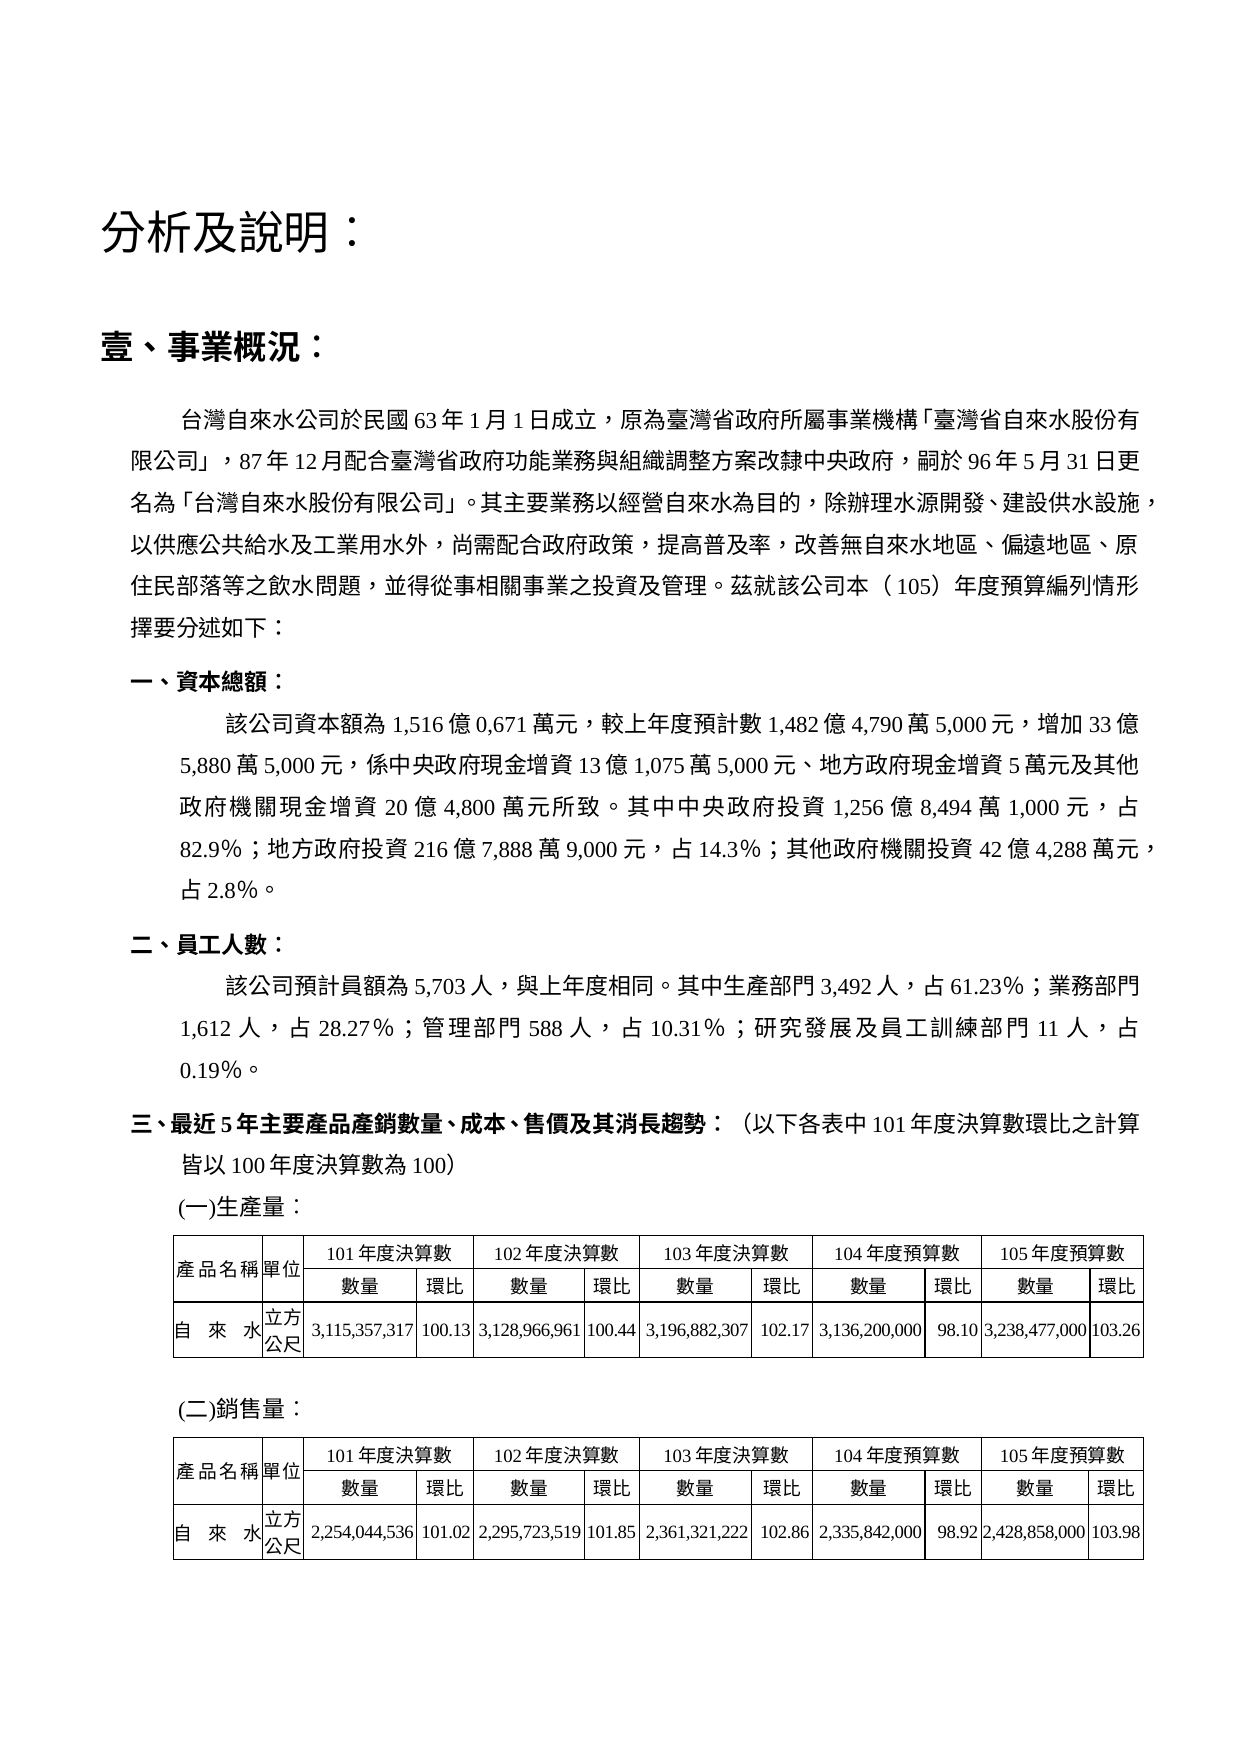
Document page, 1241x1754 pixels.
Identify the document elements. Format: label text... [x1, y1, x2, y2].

table_cell 3,196,882,307 [640, 1303, 751, 1357]
table_cell 立方公尺 [263, 1505, 303, 1559]
table_cell 環比 [417, 1471, 473, 1504]
table_cell 數量 [813, 1471, 924, 1504]
subtitle 分析及說明︰ [100, 196, 1140, 263]
table_header 產品名稱 [174, 1236, 262, 1301]
table_cell 環比 [585, 1269, 639, 1301]
table_cell 環比 [1089, 1471, 1143, 1504]
table_cell 103.26 [1091, 1303, 1143, 1357]
table_cell 數量 [474, 1269, 584, 1301]
table_cell 數量 [982, 1471, 1088, 1504]
table_header 產品名稱 [174, 1438, 262, 1504]
table_cell 數量 [640, 1471, 751, 1504]
table_cell 103.98 [1089, 1505, 1143, 1559]
table_cell 環比 [926, 1471, 981, 1504]
table_cell 102.86 [752, 1505, 812, 1559]
subtitle 壹、事業概況︰ [100, 321, 1140, 369]
table_cell 98.92 [926, 1505, 981, 1559]
table_header 103年度決算數 [640, 1236, 812, 1268]
table_cell 數量 [982, 1269, 1089, 1301]
table_cell 3,115,357,317 [304, 1303, 416, 1357]
table_cell 自來水 [174, 1303, 262, 1357]
table_cell 數量 [304, 1269, 416, 1301]
table_header 105年度預算數 [982, 1236, 1143, 1268]
subtitle 二、員工人數︰ [130, 918, 1140, 960]
table_cell 2,295,723,519 [474, 1505, 584, 1559]
text 該公司預計員額為5,703人，與上年度相同。其中生產部門3,492人，占61.23％；業務部門1,612人，占28.27％；管理部門588人，占10.31％；研究發展及員工訓練部門11人，占0.19％。 [179, 960, 1140, 1085]
table_cell 3,238,477,000 [982, 1303, 1089, 1357]
table_cell 自來水 [174, 1505, 262, 1559]
text (一)生產量︰ [178, 1181, 1140, 1222]
table_cell 98.10 [926, 1303, 981, 1357]
table_cell 2,361,321,222 [640, 1505, 751, 1559]
table_header 單位 [263, 1236, 303, 1301]
table_cell 數量 [304, 1471, 416, 1504]
table_header 102年度決算數 [474, 1236, 639, 1268]
table_header 103年度決算數 [640, 1438, 812, 1470]
text 台灣自來水公司於民國63年1月1日成立，原為臺灣省政府所屬事業機構「臺灣省自來水股份有限公司」，87年12月配合臺灣省政府功能業務與組織調整方案改隸中央政府，嗣於96年5月31日更名為「台灣自來水股份有限公司」。其主要業務以經營自來水為目的，除辦理水源開發、建設供水設施，以供應公共給水及工業用水外，尚需配合政府政策，提高普及率，改善無自來水地區、偏遠地區、原住民部落等之飲水問題，並得從事相關事業之投資及管理。茲就該公司本（105）年度預算編列情形擇要分述如下： [130, 393, 1140, 643]
table_cell 環比 [926, 1269, 981, 1301]
table_cell 數量 [640, 1269, 751, 1301]
table_header 104年度預算數 [813, 1438, 981, 1470]
text 該公司資本額為1,516億0,671萬元，較上年度預計數1,482億4,790萬5,000元，增加33億5,880萬5,000元，係中央政府現金增資13億1,075萬5,000元、地方政府現金增資5萬元及其他政府機關現金增資20億4,800萬元所致。其中中央政府投資1,256億8,494萬1,000元，占82.9％；地方政府投資216億7,888萬9,000元，占14.3％；其他政府機關投資42億4,288萬元，占2.8％。 [179, 697, 1140, 906]
table_cell 2,428,858,000 [982, 1505, 1088, 1559]
table_header 105年度預算數 [982, 1438, 1143, 1470]
table_header 101年度決算數 [304, 1438, 473, 1470]
table_cell 100.13 [417, 1303, 473, 1357]
table_header 單位 [263, 1438, 303, 1504]
table_cell 2,335,842,000 [813, 1505, 924, 1559]
table_header 102年度決算數 [474, 1438, 639, 1470]
subtitle 三、最近5年主要產品產銷數量、成本、售價及其消長趨勢︰（以下各表中101年度決算數環比之計算皆以100年度決算數為100） [130, 1097, 1140, 1181]
table_cell 3,136,200,000 [813, 1303, 924, 1357]
table_cell 立方公尺 [263, 1303, 303, 1357]
table_header 101年度決算數 [304, 1236, 473, 1268]
table_cell 環比 [585, 1471, 639, 1504]
table_cell 環比 [752, 1269, 812, 1301]
table_header 104年度預算數 [813, 1236, 981, 1268]
table_cell 101.85 [585, 1505, 639, 1559]
table_cell 數量 [474, 1471, 584, 1504]
table_cell 數量 [813, 1269, 924, 1301]
table_cell 100.44 [585, 1303, 639, 1357]
text (二)銷售量︰ [178, 1383, 1140, 1424]
table_cell 3,128,966,961 [474, 1303, 584, 1357]
table_cell 環比 [1091, 1269, 1143, 1301]
subtitle 一、資本總額︰ [130, 656, 1140, 697]
table_cell 101.02 [417, 1505, 473, 1559]
table_cell 102.17 [752, 1303, 812, 1357]
table_cell 2,254,044,536 [304, 1505, 416, 1559]
table_cell 環比 [417, 1269, 473, 1301]
table_cell 環比 [752, 1471, 812, 1504]
